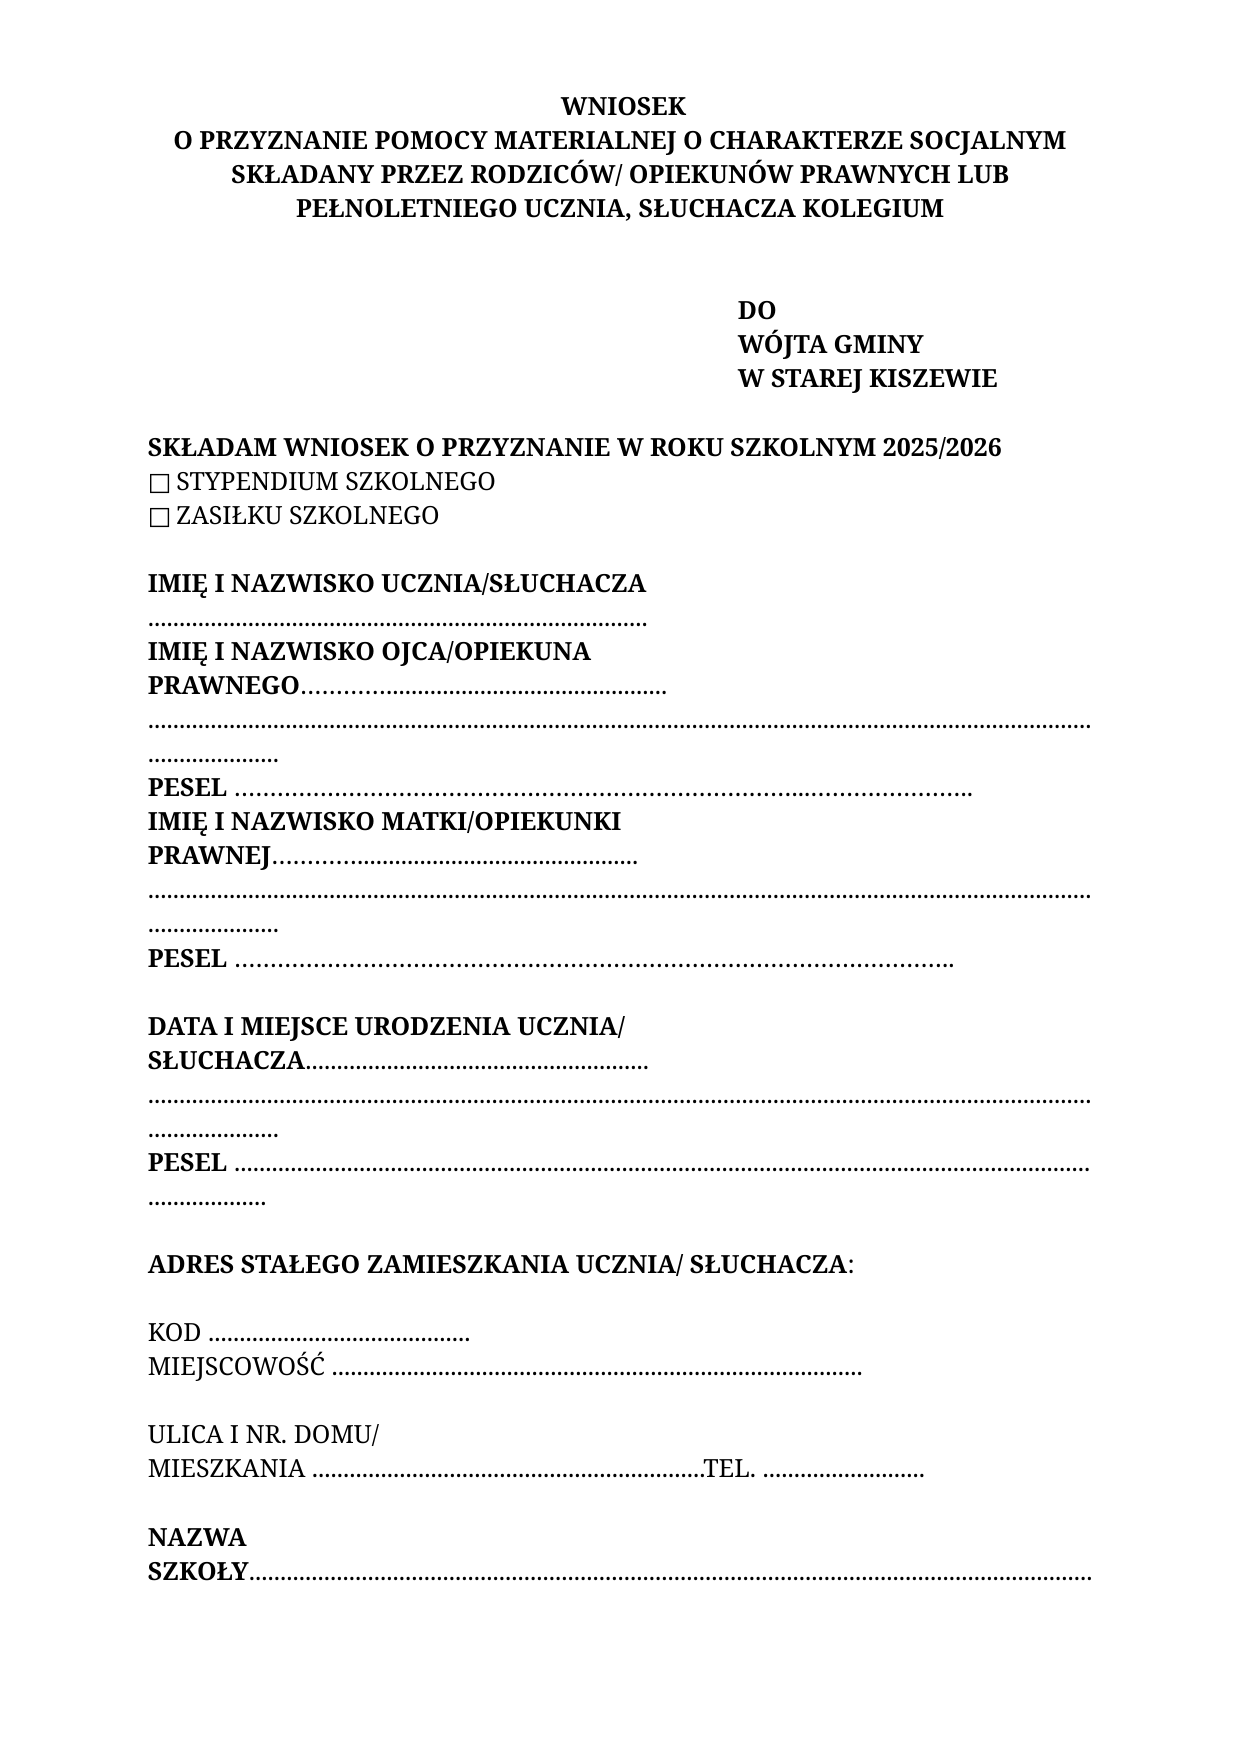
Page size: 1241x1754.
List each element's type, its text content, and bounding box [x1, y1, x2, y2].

text SKŁADANY PRZEZ RODZICÓW/ OPIEKUNÓW PRAWNYCH LUB [148, 157, 1092, 191]
text O PRZYZNANIE POMOCY MATERIALNEJ O CHARAKTERZE SOCJALNYM [148, 123, 1092, 157]
text WNIOSEK [148, 89, 1092, 123]
text IMIĘ I NAZWISKO UCZNIA/SŁUCHACZA ................................................................................ [148, 566, 1092, 634]
text □ STYPENDIUM SZKOLNEGO [148, 463, 1092, 497]
text ADRES STAŁEGO ZAMIESZKANIA UCZNIA/ SŁUCHACZA: [148, 1247, 1092, 1281]
text WÓJTA GMINY [738, 327, 1092, 361]
text PESEL ……………………………………………………………………...………………….. [148, 770, 1092, 804]
text □ ZASIŁKU SZKOLNEGO [148, 497, 1092, 531]
text IMIĘ I NAZWISKO OJCA/OPIEKUNA PRAWNEGO…………............................................. [148, 634, 1092, 702]
text ............................................................................................................................................................................ [148, 872, 1092, 940]
text SKŁADAM WNIOSEK O PRZYZNANIE W ROKU SZKOLNYM 2025/2026 [148, 429, 1092, 463]
text W STAREJ KISZEWIE [738, 361, 1092, 395]
text ULICA I NR. DOMU/ MIESZKANIA ...............................................................TEL. .......................... [148, 1417, 1092, 1485]
text NAZWA SZKOŁY....................................................................................................................................... [148, 1519, 1092, 1587]
text KOD .......................................... MIEJSCOWOŚĆ ..................................................................................... [148, 1315, 1092, 1383]
text IMIĘ I NAZWISKO MATKI/OPIEKUNKI PRAWNEJ…………............................................. [148, 804, 1092, 872]
text PESEL ……………………………………………………………………………………….. [148, 940, 1092, 974]
text PEŁNOLETNIEGO UCZNIA, SŁUCHACZA KOLEGIUM [148, 191, 1092, 225]
text ............................................................................................................................................................................ [148, 702, 1092, 770]
text ............................................................................................................................................................................ [148, 1076, 1092, 1144]
text PESEL ............................................................................................................................................................ [148, 1144, 1092, 1213]
text DO [738, 293, 1092, 327]
text DATA I MIEJSCE URODZENIA UCZNIA/ SŁUCHACZA....................................................... [148, 1008, 1092, 1076]
